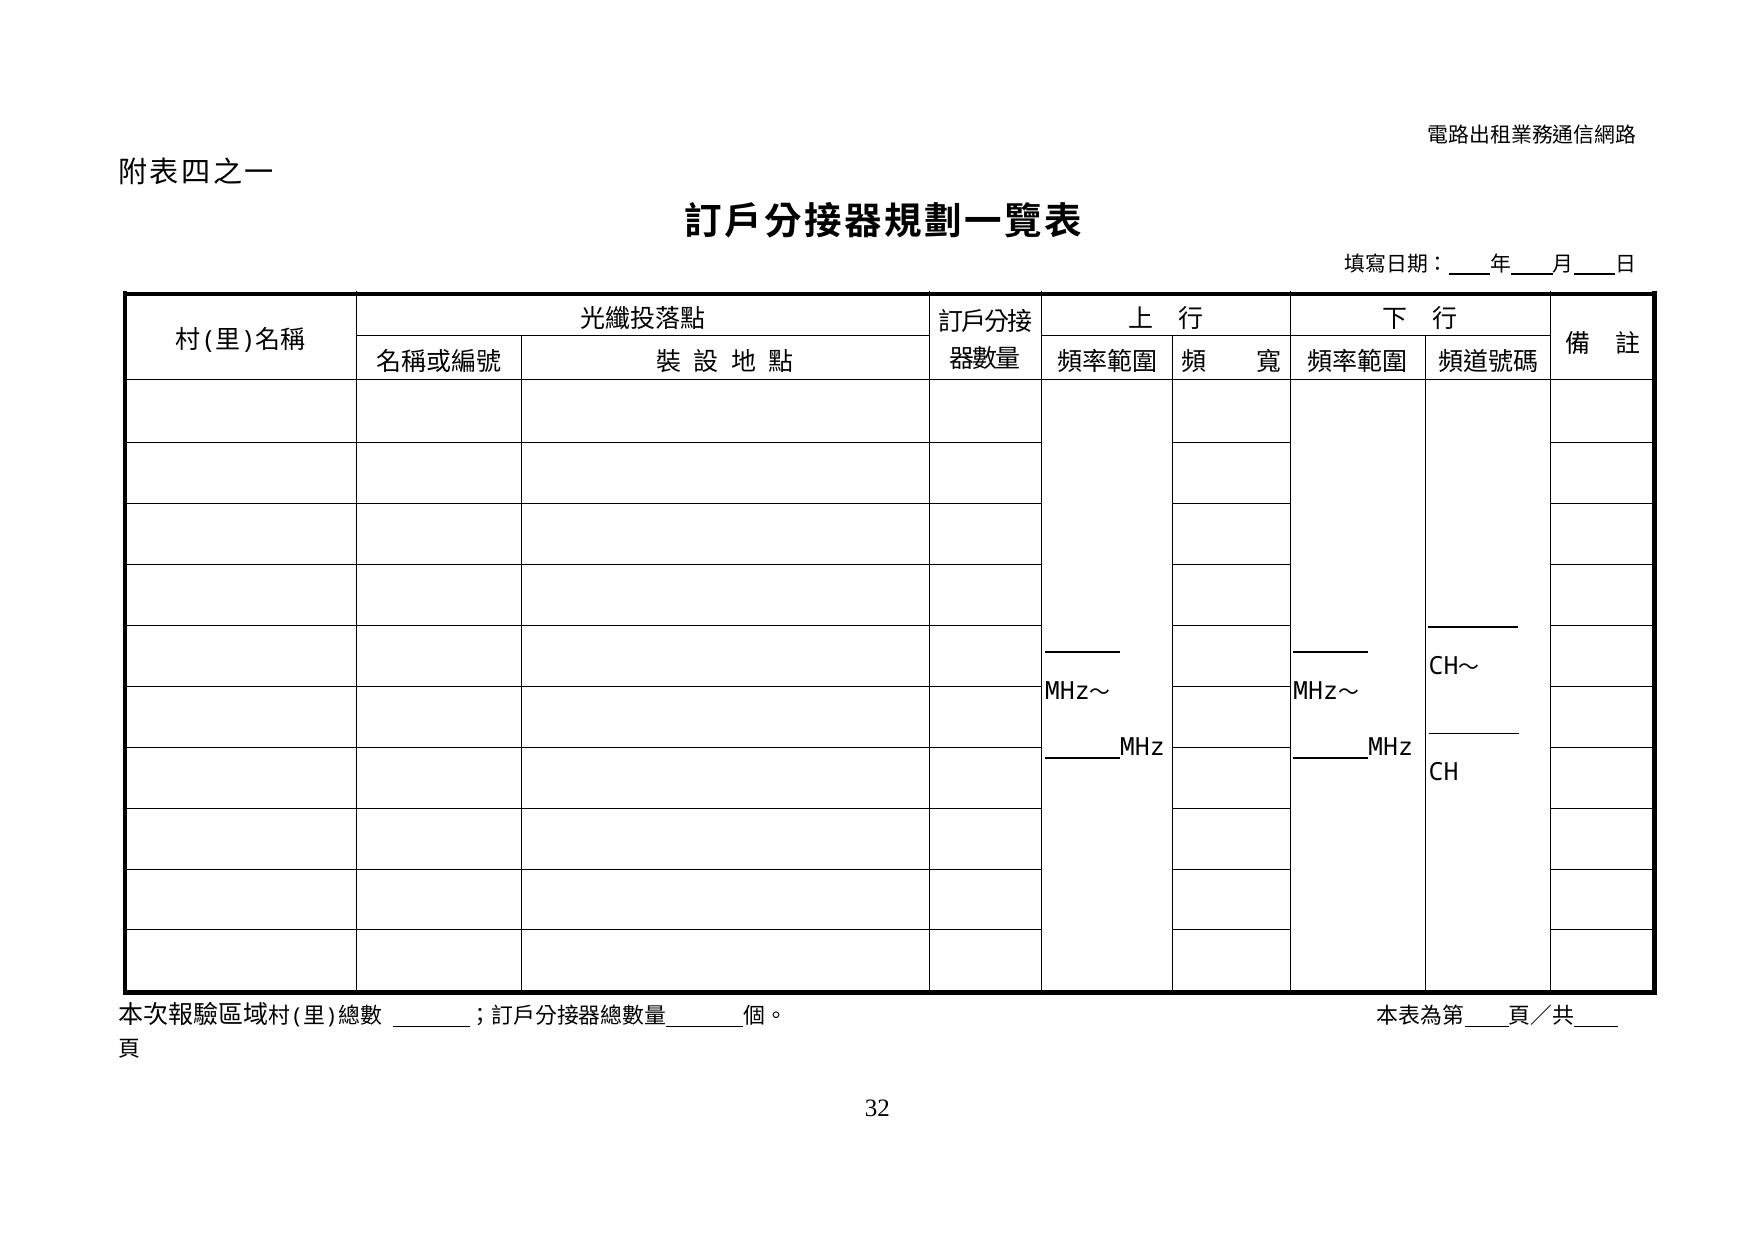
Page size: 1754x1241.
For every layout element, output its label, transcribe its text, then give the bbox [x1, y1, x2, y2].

text 附表四之一 [118, 148, 1636, 191]
table_cell [357, 626, 521, 686]
table_cell MHz〜 MHz [1042, 380, 1172, 990]
table_cell [127, 626, 356, 686]
table_cell [357, 565, 521, 625]
table_cell [522, 380, 929, 442]
text 電路出租業務通信網路 [118, 118, 1636, 148]
table_cell [1173, 748, 1290, 807]
table_cell [1551, 380, 1652, 442]
table_cell [930, 380, 1041, 442]
table_cell [522, 504, 929, 564]
table_cell [522, 443, 929, 503]
table_cell 裝 設 地 點 [522, 336, 929, 379]
table_cell [522, 565, 929, 625]
table_cell [1173, 626, 1290, 686]
table_cell CH〜 CH [1426, 380, 1550, 990]
table_cell [1551, 565, 1652, 625]
table_cell [1173, 809, 1290, 868]
table_cell [930, 870, 1041, 929]
table_cell [127, 380, 356, 442]
table_cell [1173, 870, 1290, 929]
table_cell [1551, 809, 1652, 868]
table_cell [357, 504, 521, 564]
table_cell [522, 930, 929, 990]
table_cell [930, 443, 1041, 503]
text 訂戶分接器規劃一覽表 [131, 191, 1636, 245]
table_cell 名稱或編號 [357, 336, 521, 379]
table_cell [930, 504, 1041, 564]
table_cell [1551, 687, 1652, 747]
table_cell [930, 809, 1041, 868]
table_cell [357, 687, 521, 747]
table_cell [1551, 504, 1652, 564]
table_header 村(里)名稱 [127, 296, 356, 379]
table_cell [127, 687, 356, 747]
table_cell [522, 809, 929, 868]
table_cell [357, 809, 521, 868]
table_cell [522, 626, 929, 686]
table_cell [930, 930, 1041, 990]
table_cell 頻率範圍 [1042, 336, 1172, 379]
table_cell [522, 870, 929, 929]
table_cell MHz〜 MHz [1291, 380, 1425, 990]
table_header 備 註 [1551, 296, 1652, 379]
table_cell [1551, 443, 1652, 503]
table_cell [1551, 626, 1652, 686]
table_cell [1173, 687, 1290, 747]
table_header 下 行 [1291, 296, 1550, 335]
text 本次報驗區域村(里)總數 ；訂戶分接器總數量 個。 本表為第 頁／共 頁 [118, 995, 1636, 1063]
table_cell [127, 930, 356, 990]
table_cell [1551, 748, 1652, 807]
table_cell [930, 565, 1041, 625]
table_cell [522, 748, 929, 807]
table_cell [1173, 504, 1290, 564]
table_cell [1173, 565, 1290, 625]
table_cell 頻 寬 [1173, 336, 1290, 379]
table_cell [1551, 870, 1652, 929]
table_header 上 行 [1042, 296, 1290, 335]
table_cell [127, 443, 356, 503]
table_cell [930, 748, 1041, 807]
table_cell [357, 380, 521, 442]
table_cell [127, 809, 356, 868]
table_cell [1173, 380, 1290, 442]
table_cell [1551, 930, 1652, 990]
table_cell [127, 748, 356, 807]
table_cell [357, 443, 521, 503]
text 填寫日期： 年 月 日 [130, 245, 1636, 279]
table_cell [930, 687, 1041, 747]
table_cell [930, 626, 1041, 686]
table_header 訂戶分接器數量 [930, 296, 1041, 379]
table_cell [357, 748, 521, 807]
table_cell [127, 565, 356, 625]
table_header 光纖投落點 [357, 296, 929, 335]
table_cell [357, 930, 521, 990]
table_cell [127, 504, 356, 564]
table_cell 頻率範圍 [1291, 336, 1425, 379]
table_cell [1173, 930, 1290, 990]
table_cell [522, 687, 929, 747]
table_cell [127, 870, 356, 929]
table_cell [1173, 443, 1290, 503]
table_cell [357, 870, 521, 929]
table_cell 頻道號碼 [1426, 336, 1550, 379]
